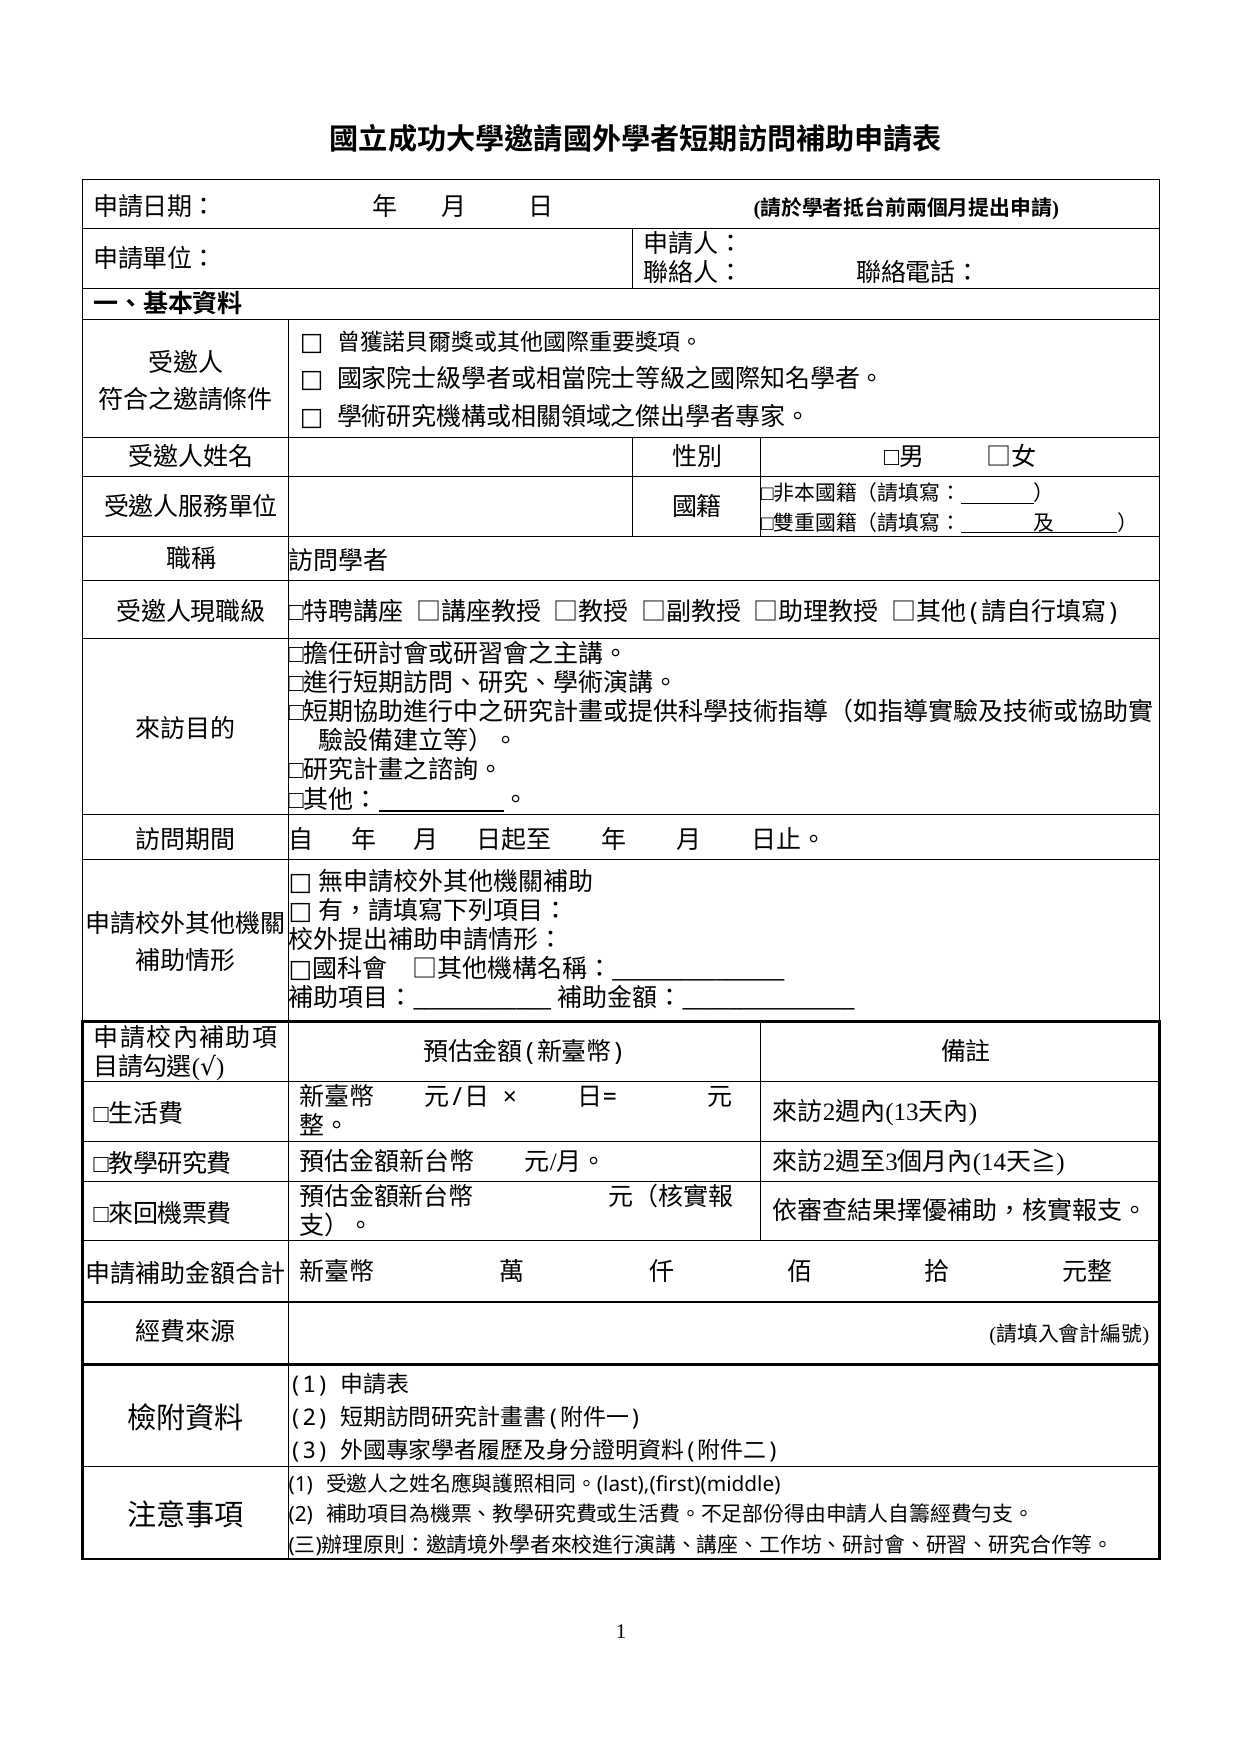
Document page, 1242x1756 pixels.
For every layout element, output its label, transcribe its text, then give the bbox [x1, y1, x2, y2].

table_cell 申請校外其他機關補助情形 [83, 860, 288, 1020]
table_cell 訪問學者 [289, 537, 1159, 580]
table_cell □非本國籍（請填寫： ） □雙重國籍（請填寫： 及 ） [761, 477, 1159, 536]
table_cell 申請人： 聯絡人： 聯絡電話： [633, 229, 1159, 287]
table_cell (請填入會計編號) [289, 1303, 1158, 1362]
table_cell 訪問期間 [83, 815, 288, 859]
table_cell 來訪2週至3個月內(14天≧) [761, 1142, 1158, 1181]
table_cell □來回機票費 [84, 1182, 288, 1240]
table_cell □教學研究費 [84, 1142, 288, 1181]
table_cell 受邀人服務單位 [83, 477, 288, 536]
table_cell 依審查結果擇優補助，核實報支。 [761, 1182, 1158, 1240]
table_cell □特聘講座 □講座教授 □教授 □副教授 □助理教授 □其他(請自行填寫) [289, 581, 1159, 638]
table_cell 申請表 短期訪問研究計畫書(附件一) 外國專家學者履歷及身分證明資料(附件二) [289, 1366, 1158, 1466]
table_cell 申請單位： [83, 229, 632, 287]
table_cell 國籍 [633, 477, 760, 536]
table_cell 申請校內補助項目請勾選(√) [84, 1023, 288, 1081]
table_cell 受邀人姓名 [83, 438, 288, 476]
table_cell 申請補助金額合計 [84, 1241, 288, 1301]
text 國立成功大學邀請國外學者短期訪問補助申請表 [123, 115, 1148, 158]
table_cell 預估金額(新臺幣) [289, 1023, 760, 1081]
table_cell 受邀人 符合之邀請條件 [83, 320, 288, 437]
table_cell □生活費 [84, 1082, 288, 1141]
table_cell 受邀人現職級 [83, 581, 288, 638]
table_cell 自 年 月 日起至 年 月 日止。 [289, 815, 1159, 859]
table_cell 檢附資料 [84, 1366, 288, 1466]
table_cell 新臺幣 萬 仟 佰 拾 元整 [289, 1241, 1158, 1301]
table_cell □男 □女 [761, 438, 1159, 476]
table_cell 經費來源 [84, 1303, 288, 1362]
table_header 年 月 日 (請於學者抵台前兩個月提出申請) [288, 180, 1159, 228]
table_cell 一、基本資料 [83, 289, 1159, 319]
table_cell 曾獲諾貝爾獎或其他國際重要獎項。 國家院士級學者或相當院士等級之國際知名學者。 學術研究機構或相關領域之傑出學者專家。 [289, 320, 1159, 437]
table_cell 預估金額新台幣 元（核實報支）。 [289, 1182, 760, 1240]
table_cell 備註 [761, 1023, 1158, 1081]
table_cell 來訪2週內(13天內) [761, 1082, 1158, 1141]
table_cell □ 無申請校外其他機關補助 □ 有，請填寫下列項目： 校外提出補助申請情形： □國科會 □其他機構名稱：_______________ 補助項目：____________ 補助金額：_______________ [289, 860, 1159, 1020]
table_cell [289, 477, 632, 536]
table_cell 性別 [633, 438, 760, 476]
table_cell 新臺幣 元/日 × 日= 元整。 [289, 1082, 760, 1141]
table_cell 注意事項 [84, 1467, 288, 1558]
table_cell □擔任研討會或研習會之主講。 □進行短期訪問、研究、學術演講。 □短期協助進行中之研究計畫或提供科學技術指導（如指導實驗及技術或協助實驗設備建立等）。 □研究計畫之諮詢。 □其他： 。 [289, 639, 1159, 814]
table_cell 職稱 [83, 537, 288, 580]
table_cell 預估金額新台幣 元/月。 [289, 1142, 760, 1181]
table_cell [289, 438, 632, 476]
table_cell 受邀人之姓名應與護照相同。(last),(first)(middle) 補助項目為機票、教學研究費或生活費。不足部份得由申請人自籌經費勻支。 (三)辦理原則：邀請境外學者來校進行演講、講座、工作坊、研討會、研習、研究合作等。 [289, 1467, 1158, 1558]
table_header 申請日期： [83, 180, 288, 228]
table_cell 來訪目的 [83, 639, 288, 814]
